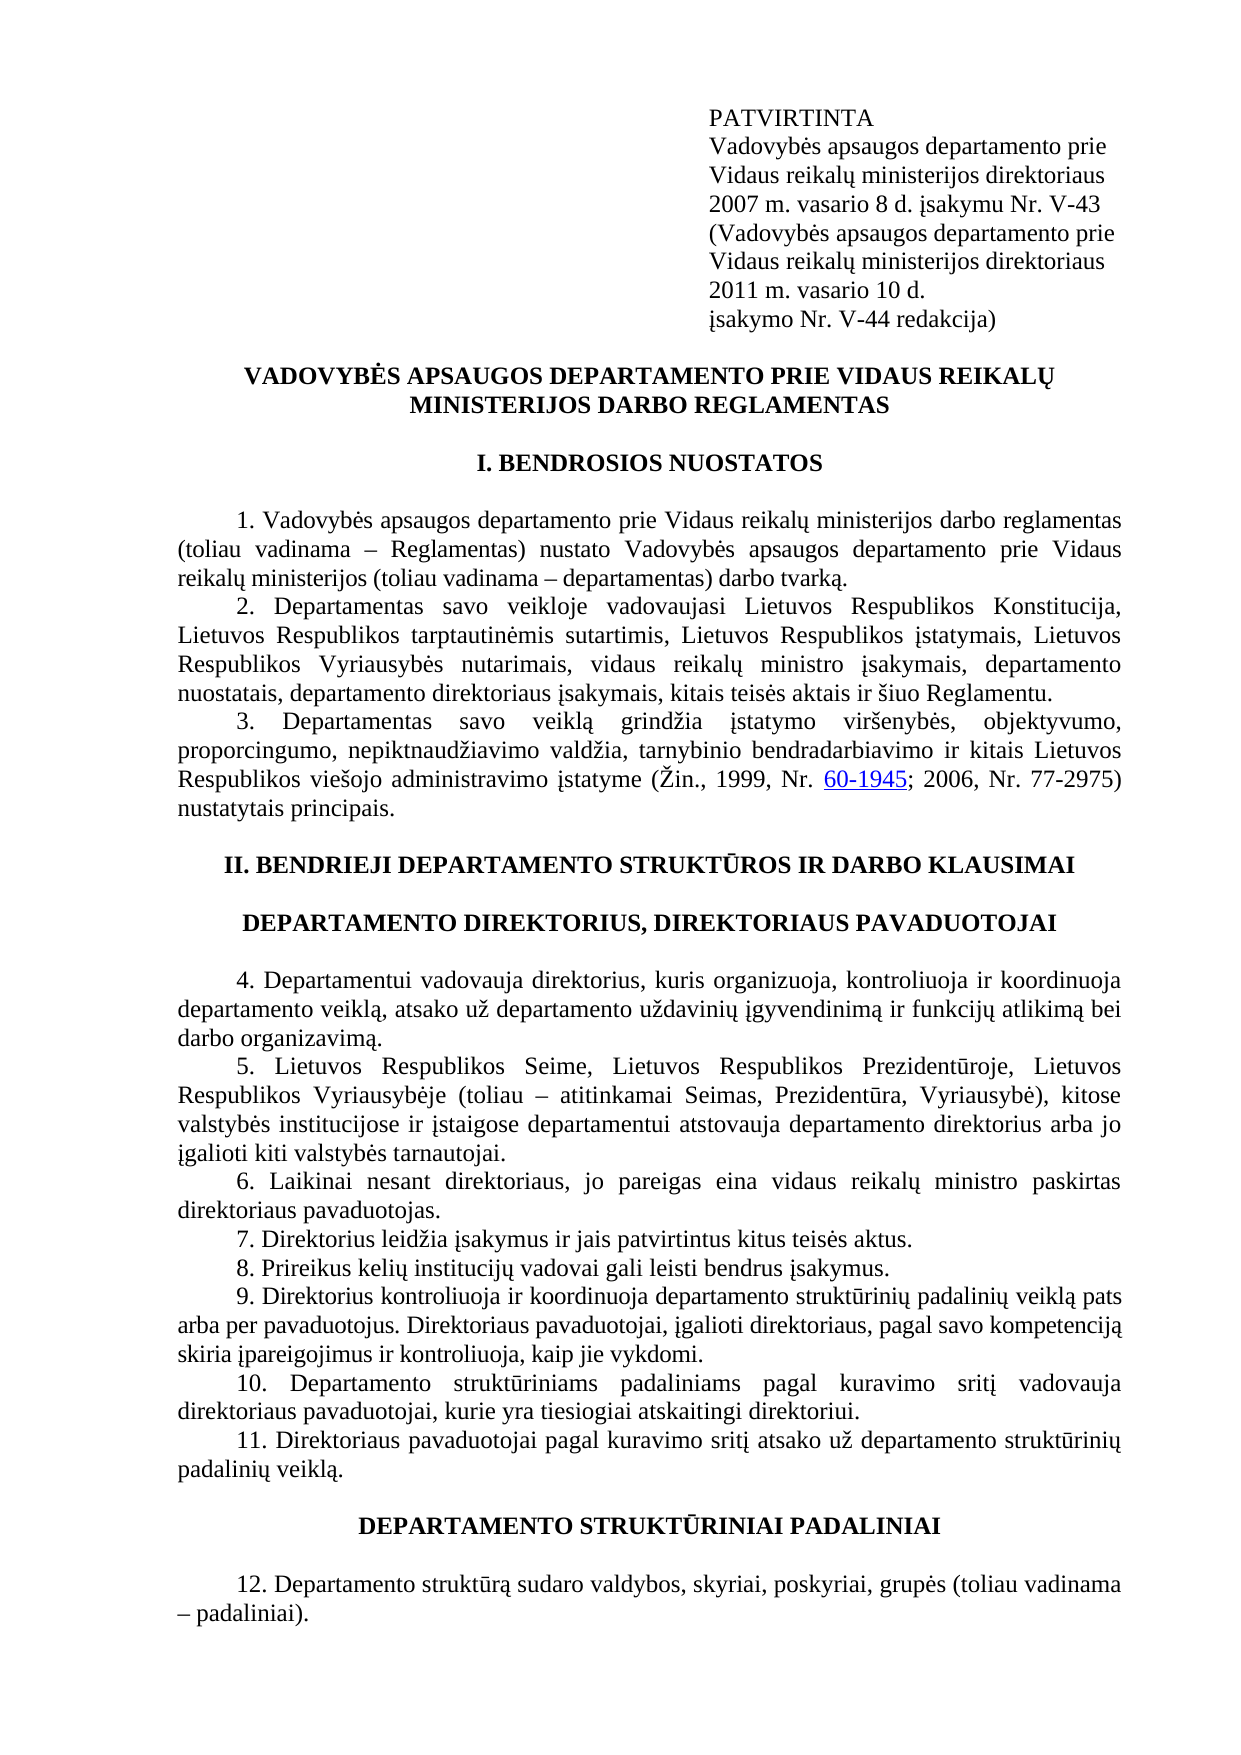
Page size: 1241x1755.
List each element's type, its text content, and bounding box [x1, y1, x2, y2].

text 12. Departamento struktūrą sudaro valdybos, skyriai, poskyriai, grupės (toliau vadinama – padaliniai). [177, 1569, 1122, 1626]
text 1. Vadovybės apsaugos departamento prie Vidaus reikalų ministerijos darbo reglamentas (toliau vadinama – Reglamentas) nustato Vadovybės apsaugos departamento prie Vidaus reikalų ministerijos (toliau vadinama – departamentas) darbo tvarką. [177, 505, 1122, 591]
text 6. Laikinai nesant direktoriaus, jo pareigas eina vidaus reikalų ministro paskirtas direktoriaus pavaduotojas. [177, 1166, 1122, 1224]
text VADOVYBĖS APSAUGOS DEPARTAMENTO PRIE VIDAUS REIKALŲ MINISTERIJOS DARBO REGLAMENTAS [177, 361, 1122, 419]
text II. BENDRIEJI DEPARTAMENTO STRUKTŪROS IR DARBO KLAUSIMAI [177, 850, 1122, 879]
text 8. Prireikus kelių institucijų vadovai gali leisti bendrus įsakymus. [177, 1253, 1122, 1281]
text 10. Departamento struktūriniams padaliniams pagal kuravimo sritį vadovauja direktoriaus pavaduotojai, kurie yra tiesiogiai atskaitingi direktoriui. [177, 1368, 1122, 1425]
text I. BENDROSIOS NUOSTATOS [177, 448, 1122, 476]
text 7. Direktorius leidžia įsakymus ir jais patvirtintus kitus teisės aktus. [177, 1224, 1122, 1253]
text 2. Departamentas savo veikloje vadovaujasi Lietuvos Respublikos Konstitucija, Lietuvos Respublikos tarptautinėmis sutartimis, Lietuvos Respublikos įstatymais, Lietuvos Respublikos Vyriausybės nutarimais, vidaus reikalų ministro įsakymais, departamento nuostatais, departamento direktoriaus įsakymais, kitais teisės aktais ir šiuo Reglamentu. [177, 591, 1122, 706]
text (Vadovybės apsaugos departamento prie [177, 218, 1122, 246]
text 9. Direktorius kontroliuoja ir koordinuoja departamento struktūrinių padalinių veiklą pats arba per pavaduotojus. Direktoriaus pavaduotojai, įgalioti direktoriaus, pagal savo kompetenciją skiria įpareigojimus ir kontroliuoja, kaip jie vykdomi. [177, 1281, 1122, 1368]
text 2011 m. vasario 10 d. [177, 275, 1122, 304]
text DEPARTAMENTO STRUKTŪRINIAI PADALINIAI [177, 1511, 1122, 1540]
text 3. Departamentas savo veiklą grindžia įstatymo viršenybės, objektyvumo, proporcingumo, nepiktnaudžiavimo valdžia, tarnybinio bendradarbiavimo ir kitais Lietuvos Respublikos viešojo administravimo įstatyme (Žin., 1999, Nr. 60-1945; 2006, Nr. 77-2975) nustatytais principais. [177, 706, 1122, 821]
text DEPARTAMENTO DIREKTORIUS, DIREKTORIAUS PAVADUOTOJAI [177, 908, 1122, 936]
text 4. Departamentui vadovauja direktorius, kuris organizuoja, kontroliuoja ir koordinuoja departamento veiklą, atsako už departamento uždavinių įgyvendinimą ir funkcijų atlikimą bei darbo organizavimą. [177, 965, 1122, 1051]
text Vadovybės apsaugos departamento prie [177, 131, 1122, 160]
text PATVIRTINTA [177, 103, 1122, 131]
text 2007 m. vasario 8 d. įsakymu Nr. V-43 [177, 189, 1122, 218]
text 5. Lietuvos Respublikos Seime, Lietuvos Respublikos Prezidentūroje, Lietuvos Respublikos Vyriausybėje (toliau – atitinkamai Seimas, Prezidentūra, Vyriausybė), kitose valstybės institucijose ir įstaigose departamentui atstovauja departamento direktorius arba jo įgalioti kiti valstybės tarnautojai. [177, 1051, 1122, 1166]
text Vidaus reikalų ministerijos direktoriaus [177, 246, 1122, 275]
text 11. Direktoriaus pavaduotojai pagal kuravimo sritį atsako už departamento struktūrinių padalinių veiklą. [177, 1425, 1122, 1483]
text Vidaus reikalų ministerijos direktoriaus [177, 160, 1122, 189]
text įsakymo Nr. V-44 redakcija) [177, 304, 1122, 333]
